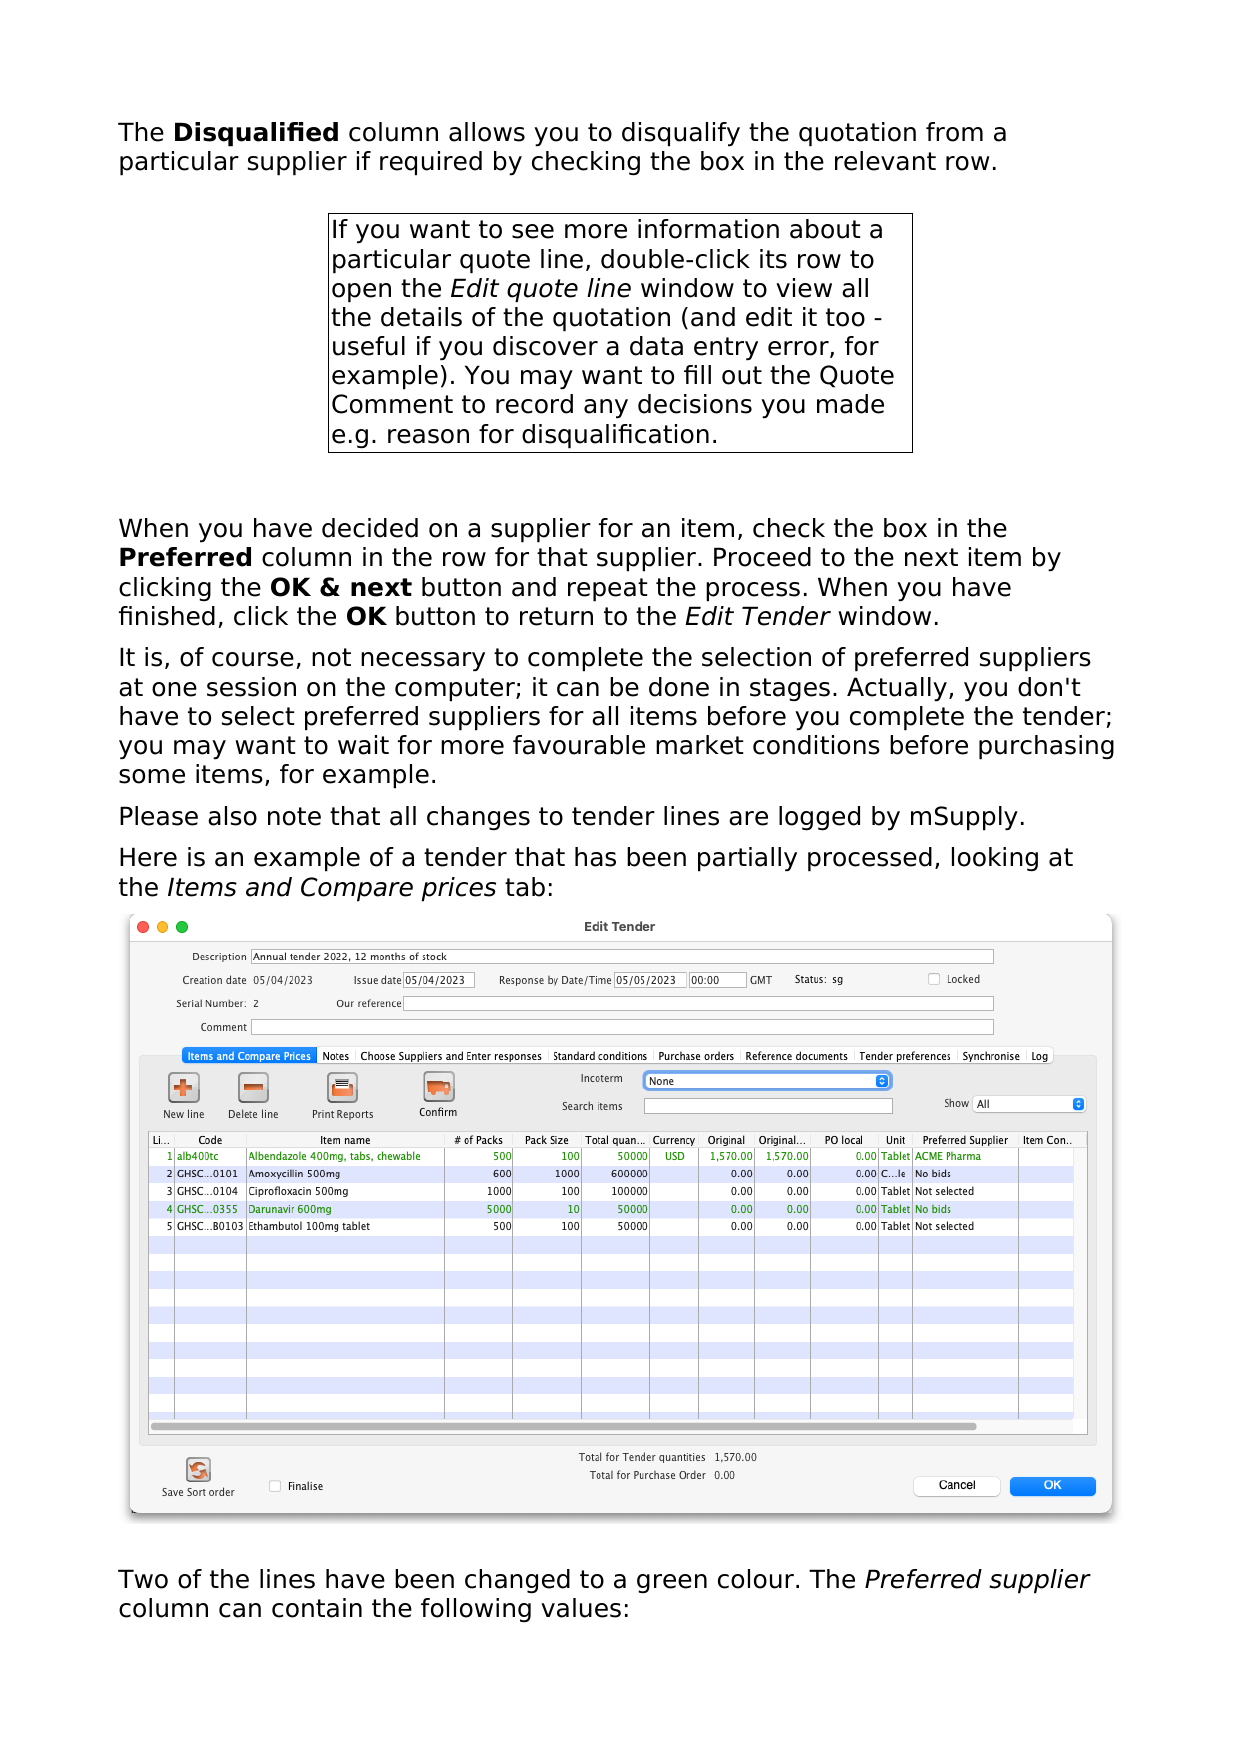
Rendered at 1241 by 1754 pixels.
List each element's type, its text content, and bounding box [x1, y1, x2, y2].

text Two of the lines have been changed to a green colour. The Preferred supplier column can contain the following values: [118, 1565, 1122, 1624]
picture [118, 914, 1123, 1524]
text When you have decided on a supplier for an item, check the box in the Preferred column in the row for that supplier. Proceed to the next item by clicking the OK & next button and repeat the process. When you have finished, click the OK button to return to the Edit Tender window. [118, 514, 1122, 631]
text It is, of course, not necessary to complete the selection of preferred suppliers at one session on the computer; it can be done in stages. Actually, you don't have to select preferred suppliers for all items before you complete the tender; you may want to wait for more favourable market conditions before purchasing some items, for example. [118, 643, 1122, 789]
text Here is an example of a tender that has been partially processed, looking at the Items and Compare prices tab: [118, 843, 1122, 902]
text Please also note that all changes to tender lines are logged by mSupply. [118, 802, 1122, 831]
table_header If you want to see more information about a particular quote line, double-click its row to open the Edit quote line window to view all the details of the quotation (and edit it too - useful if you discover a data entry error, for example). You may want to fill out the Quote Comment to record any decisions you made e.g. reason for disqualification. [329, 214, 912, 452]
text The Disqualified column allows you to disqualify the quotation from a particular supplier if required by checking the box in the relevant row. [118, 118, 1122, 176]
